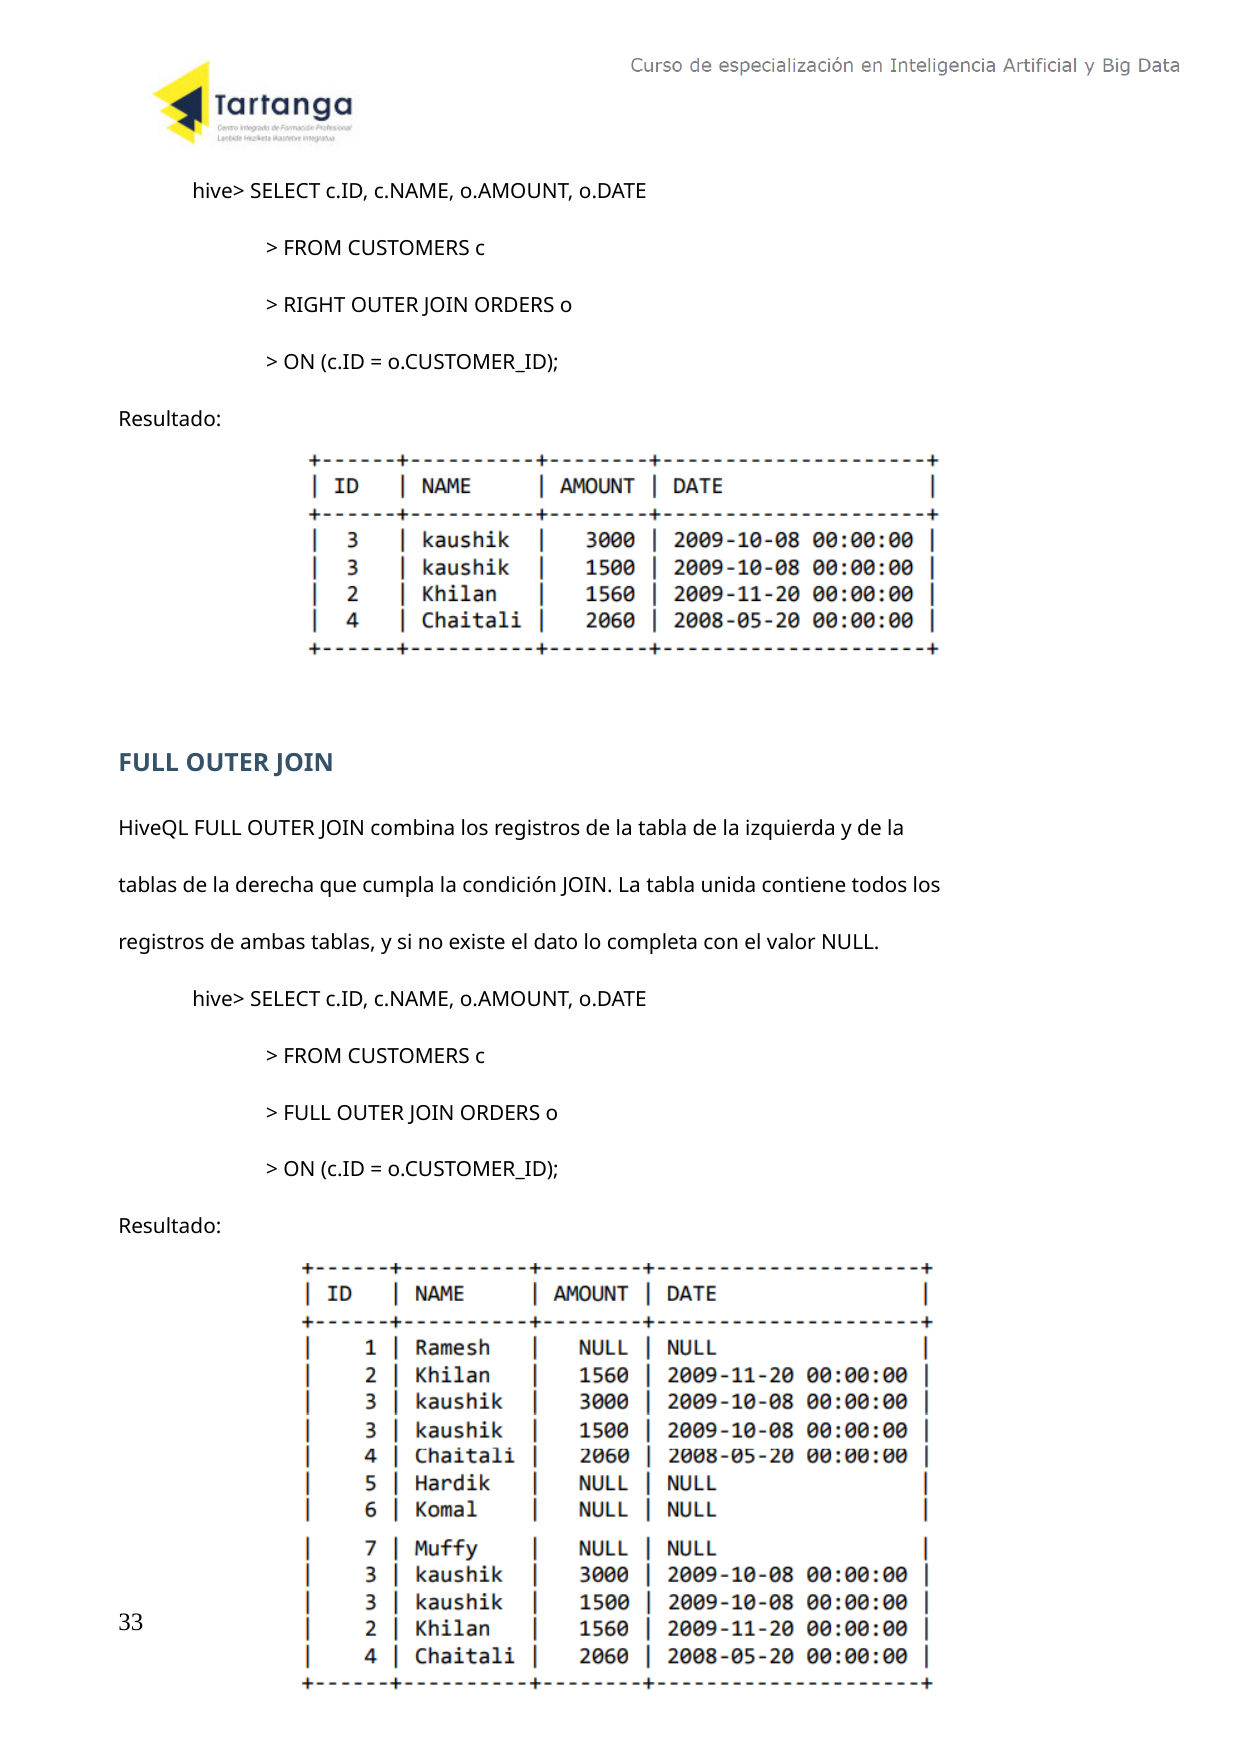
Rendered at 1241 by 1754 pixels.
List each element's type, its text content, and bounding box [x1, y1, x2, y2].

text registros de ambas tablas, y si no existe el dato lo completa con el valor NULL. [118, 927, 1122, 955]
text hive> SELECT c.ID, c.NAME, o.AMOUNT, o.DATE [118, 984, 1122, 1012]
text tablas de la derecha que cumpla la condición JOIN. La tabla unida contiene todos los [118, 870, 1122, 898]
text hive> SELECT c.ID, c.NAME, o.AMOUNT, o.DATE [118, 176, 1122, 205]
text > FROM CUSTOMERS c [118, 1041, 1122, 1069]
picture [303, 443, 951, 664]
text FULL OUTER JOIN [118, 745, 1122, 779]
text > FULL OUTER JOIN ORDERS o [118, 1098, 1122, 1126]
text > RIGHT OUTER JOIN ORDERS o [192, 290, 1122, 318]
text > ON (c.ID = o.CUSTOMER_ID); [192, 347, 1122, 375]
text HiveQL FULL OUTER JOIN combina los registros de la tabla de la izquierda y de la [118, 813, 1122, 842]
picture [302, 1263, 939, 1696]
picture [625, 52, 1182, 81]
text > ON (c.ID = o.CUSTOMER_ID); [118, 1154, 1122, 1183]
picture [139, 55, 366, 154]
text Resultado: [118, 404, 1122, 432]
text > FROM CUSTOMERS c [192, 233, 1122, 262]
text Resultado: [118, 1211, 1122, 1240]
